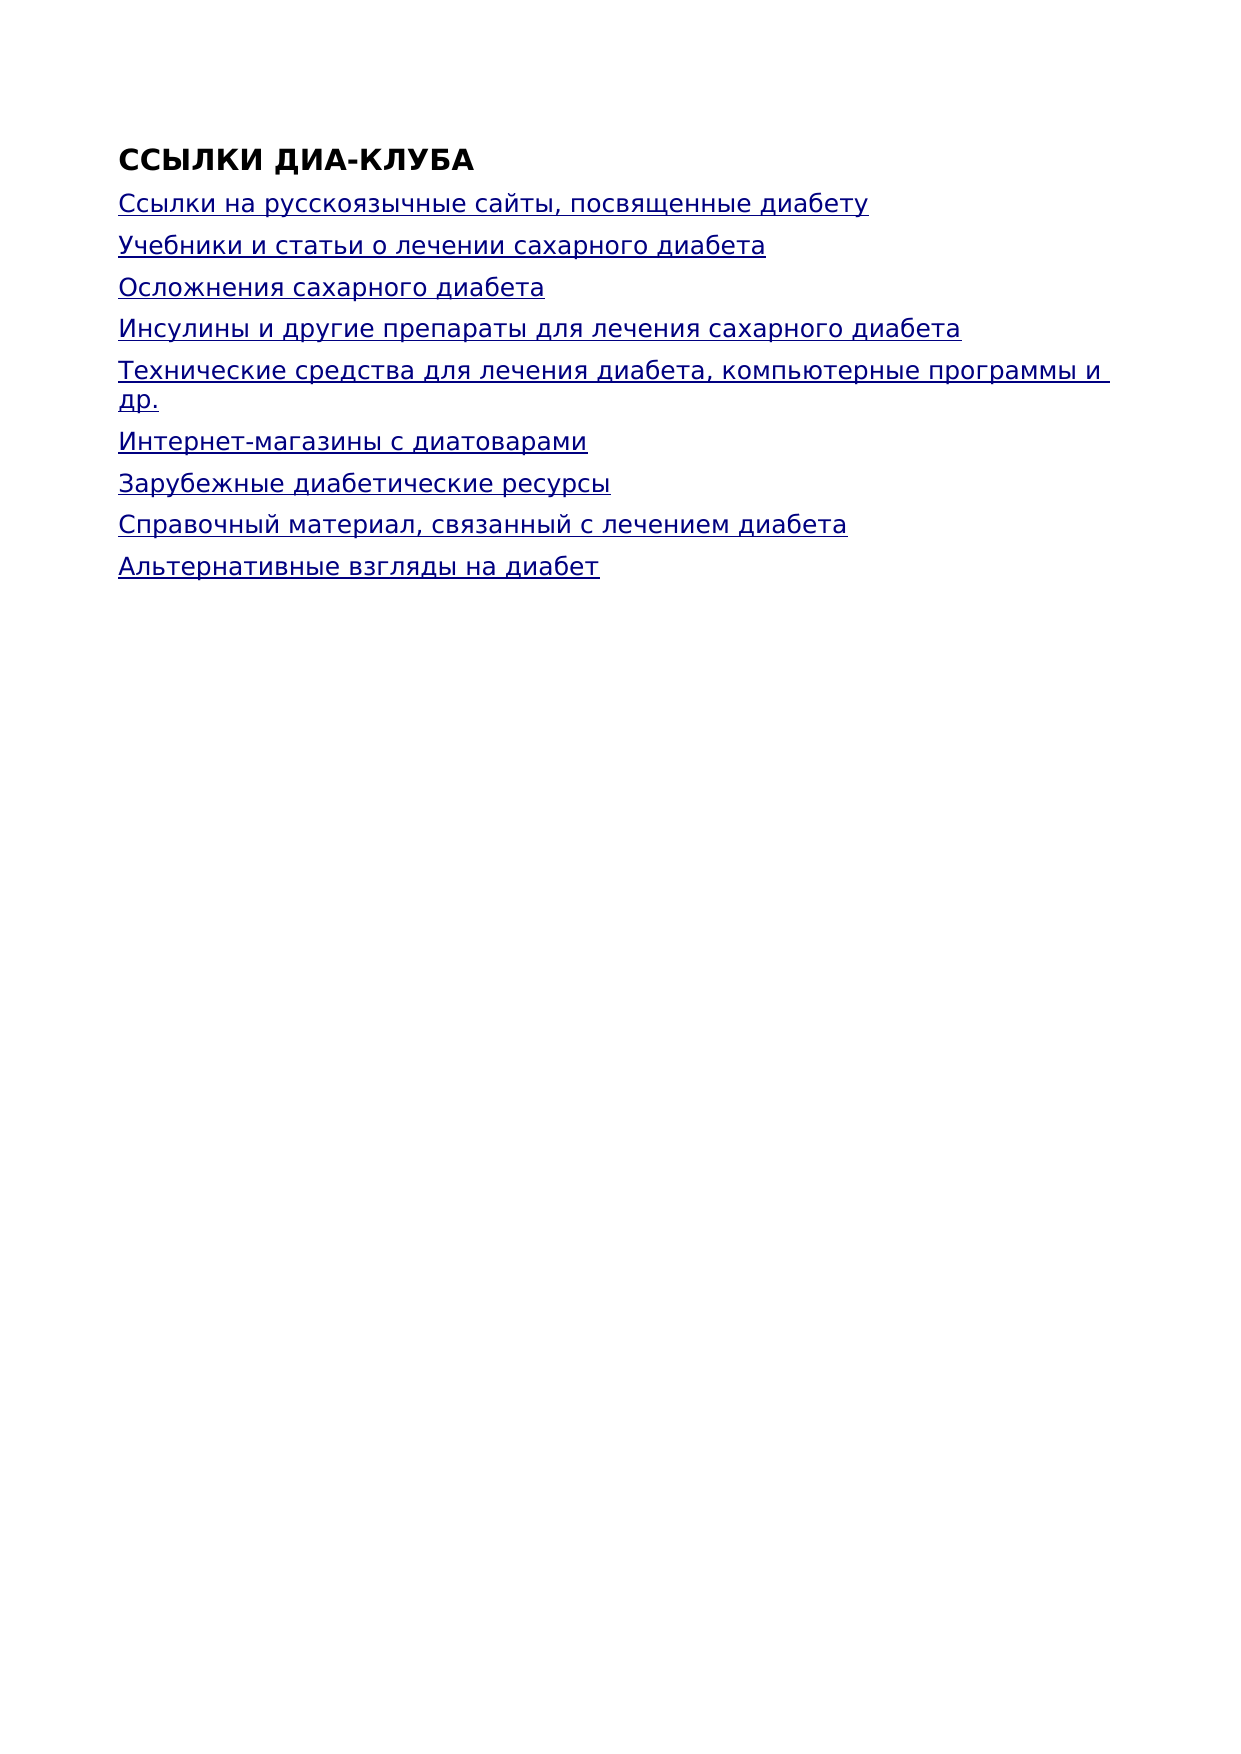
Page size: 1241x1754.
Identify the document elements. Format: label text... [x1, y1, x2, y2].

text Технические средства для лечения диабета, компьютерные программы и др. [118, 356, 1122, 414]
text Инсулины и другие препараты для лечения сахарного диабета [118, 314, 1122, 344]
subtitle ССЫЛКИ ДИА-КЛУБА [118, 143, 1122, 177]
text Ссылки на русскоязычные сайты, посвященные диабету [118, 189, 1122, 219]
text Зарубежные диабетические ресурсы [118, 469, 1122, 498]
text Интернет-магазины с диатоварами [118, 427, 1122, 456]
text Альтернативные взгляды на диабет [118, 552, 1122, 581]
text Учебники и статьи о лечении сахарного диабета [118, 231, 1122, 260]
text Осложнения сахарного диабета [118, 273, 1122, 302]
text Справочный материал, связанный с лечением диабета [118, 510, 1122, 539]
